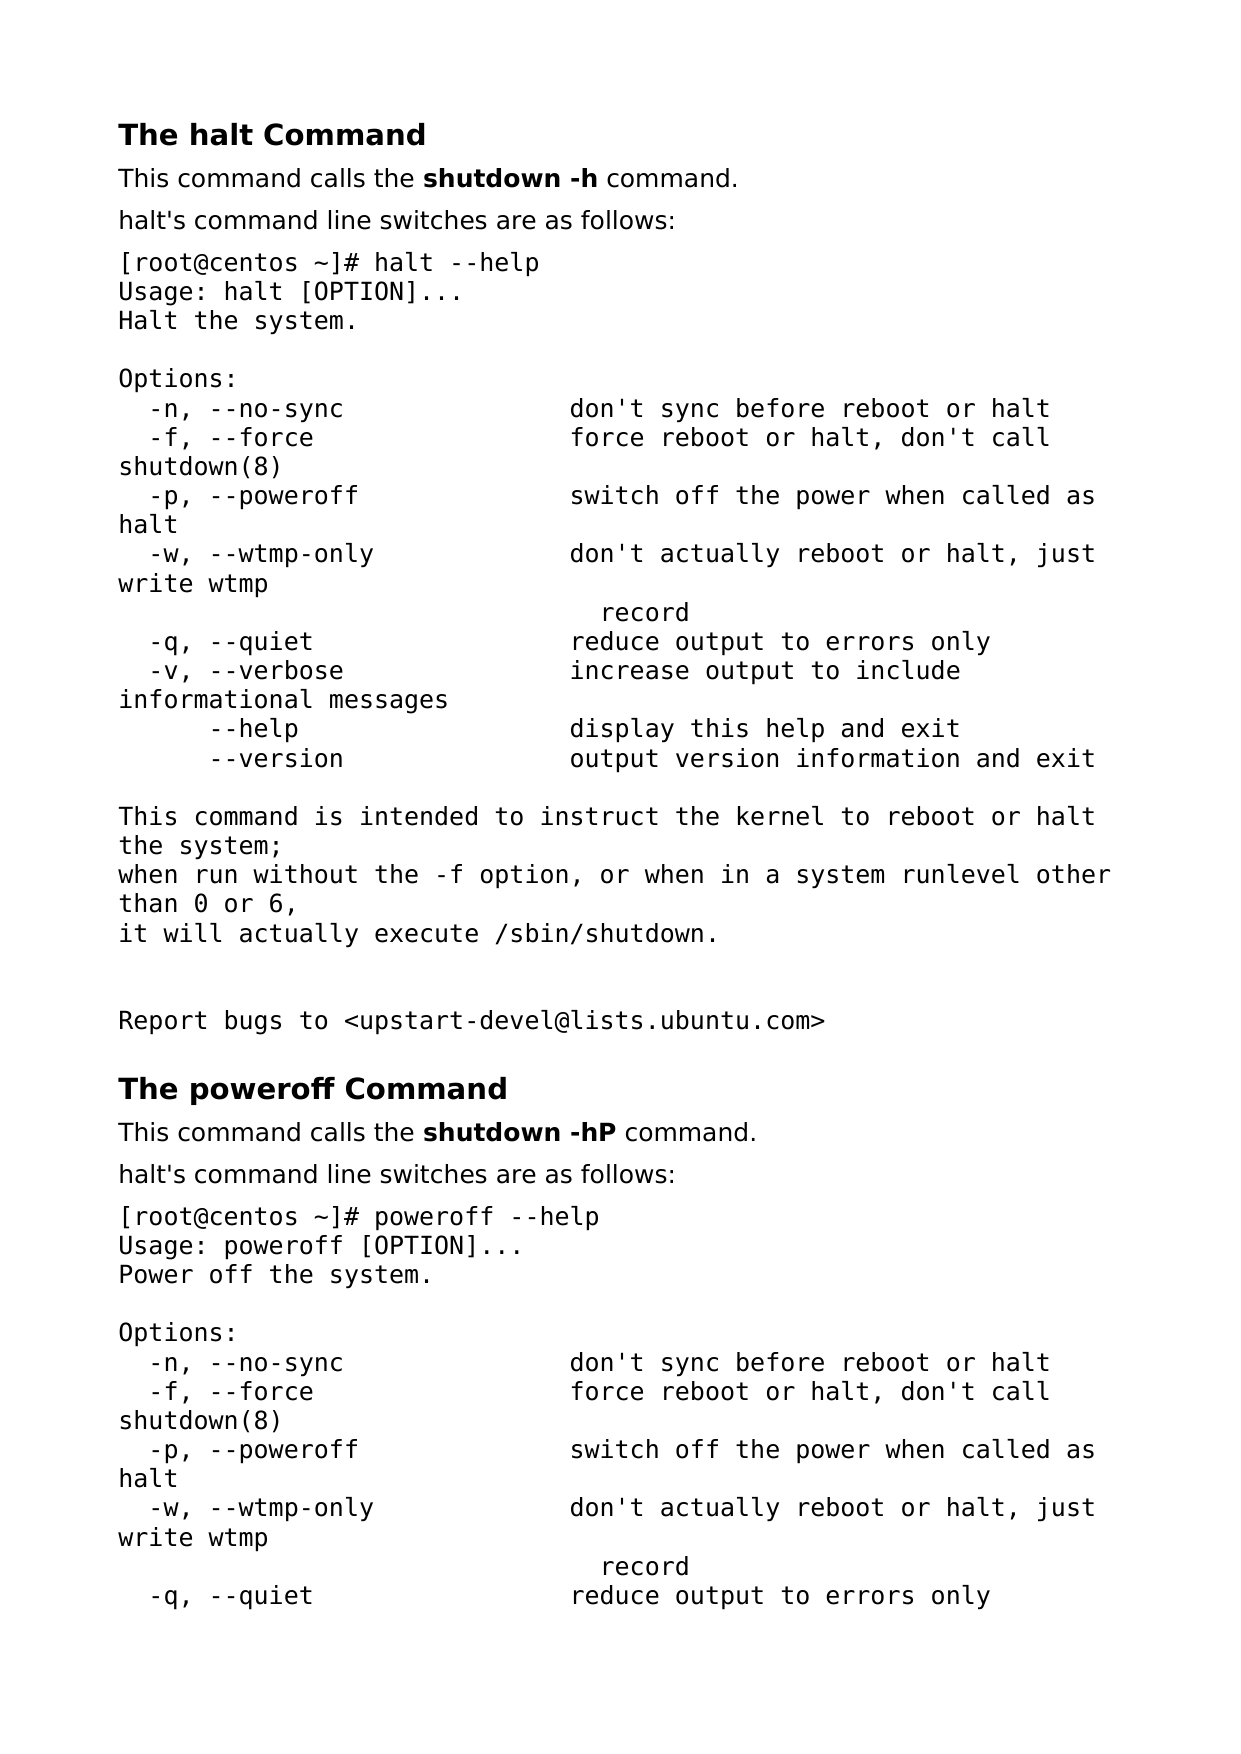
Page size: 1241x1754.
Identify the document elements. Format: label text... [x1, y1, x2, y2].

text [root@centos ~]# poweroff --help Usage: poweroff [OPTION]... Power off the system. Options: -n, --no-sync don't sync before reboot or halt -f, --force force reboot or halt, don't call shutdown(8) -p, --poweroff switch off the power when called as halt -w, --wtmp-only don't actually reboot or halt, just write wtmp record -q, --quiet reduce output to errors only [118, 1202, 1122, 1610]
text halt's command line switches are as follows: [118, 1160, 1122, 1189]
text This command calls the shutdown -h command. [118, 164, 1122, 194]
text [root@centos ~]# halt --help Usage: halt [OPTION]... Halt the system. Options: -n, --no-sync don't sync before reboot or halt -f, --force force reboot or halt, don't call shutdown(8) -p, --poweroff switch off the power when called as halt -w, --wtmp-only don't actually reboot or halt, just write wtmp record -q, --quiet reduce output to errors only -v, --verbose increase output to include informational messages --help display this help and exit --version output version information and exit This command is intended to instruct the kernel to reboot or halt the system; when run without the -f option, or when in a system runlevel other than 0 or 6, it will actually execute /sbin/shutdown. Report bugs to <upstart-devel@lists.ubuntu.com> [118, 248, 1122, 1035]
subtitle The poweroff Command [118, 1072, 1122, 1106]
text This command calls the shutdown -hP command. [118, 1119, 1122, 1148]
subtitle The halt Command [118, 118, 1122, 152]
text halt's command line switches are as follows: [118, 206, 1122, 235]
